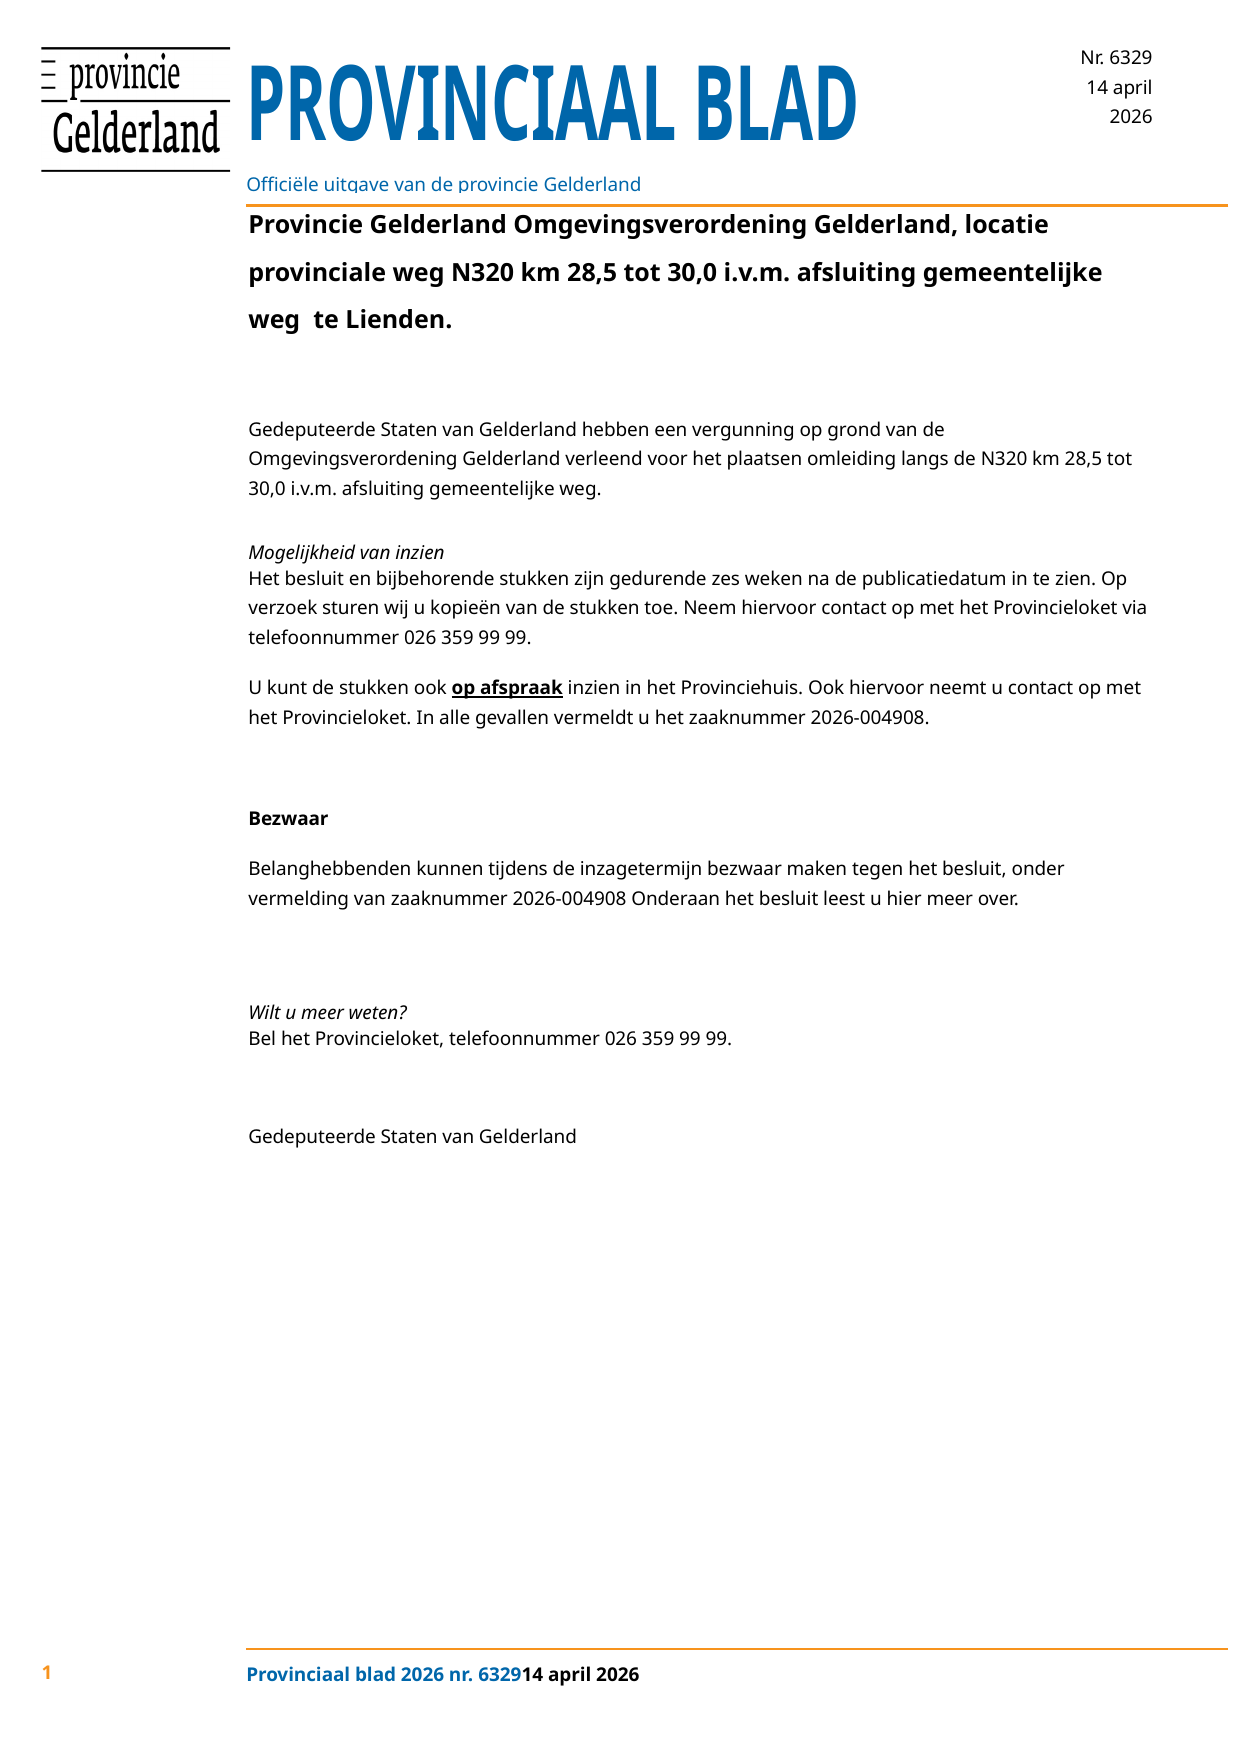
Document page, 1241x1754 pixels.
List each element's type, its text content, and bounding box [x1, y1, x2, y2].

text Provincie Gelderland Omgevingsverordening Gelderland, locatie provinciale weg N320 km 28,5 tot 30,0 i.v.m. afsluiting gemeentelijke weg te Lienden. [248, 207, 1152, 336]
picture [41, 47, 231, 172]
text Bel het Provincieloket, telefoonnummer 026 359 99 99. [248, 1025, 1152, 1051]
text Mogelijkheid van inzien [248, 539, 1152, 565]
text Gedeputeerde Staten van Gelderland [248, 1123, 1152, 1149]
text Bezwaar [248, 805, 1152, 831]
text Wilt u meer weten? [248, 999, 1152, 1025]
text Het besluit en bijbehorende stukken zijn gedurende zes weken na de publicatiedatum in te zien. Op verzoek sturen wij u kopieën van de stukken toe. Neem hiervoor contact op met het Provincieloket via telefoonnummer 026 359 99 99. [248, 565, 1152, 650]
text Belanghebbenden kunnen tijdens de inzagetermijn bezwaar maken tegen het besluit, onder vermelding van zaaknummer 2026-004908 Onderaan het besluit leest u hier meer over. [248, 855, 1152, 911]
text U kunt de stukken ook op afspraak inzien in het Provinciehuis. Ook hiervoor neemt u contact op met het Provincieloket. In alle gevallen vermeldt u het zaaknummer 2026-004908. [248, 674, 1152, 730]
text Gedeputeerde Staten van Gelderland hebben een vergunning op grond van de Omgevingsverordening Gelderland verleend voor het plaatsen omleiding langs de N320 km 28,5 tot 30,0 i.v.m. afsluiting gemeentelijke weg. [248, 416, 1152, 501]
